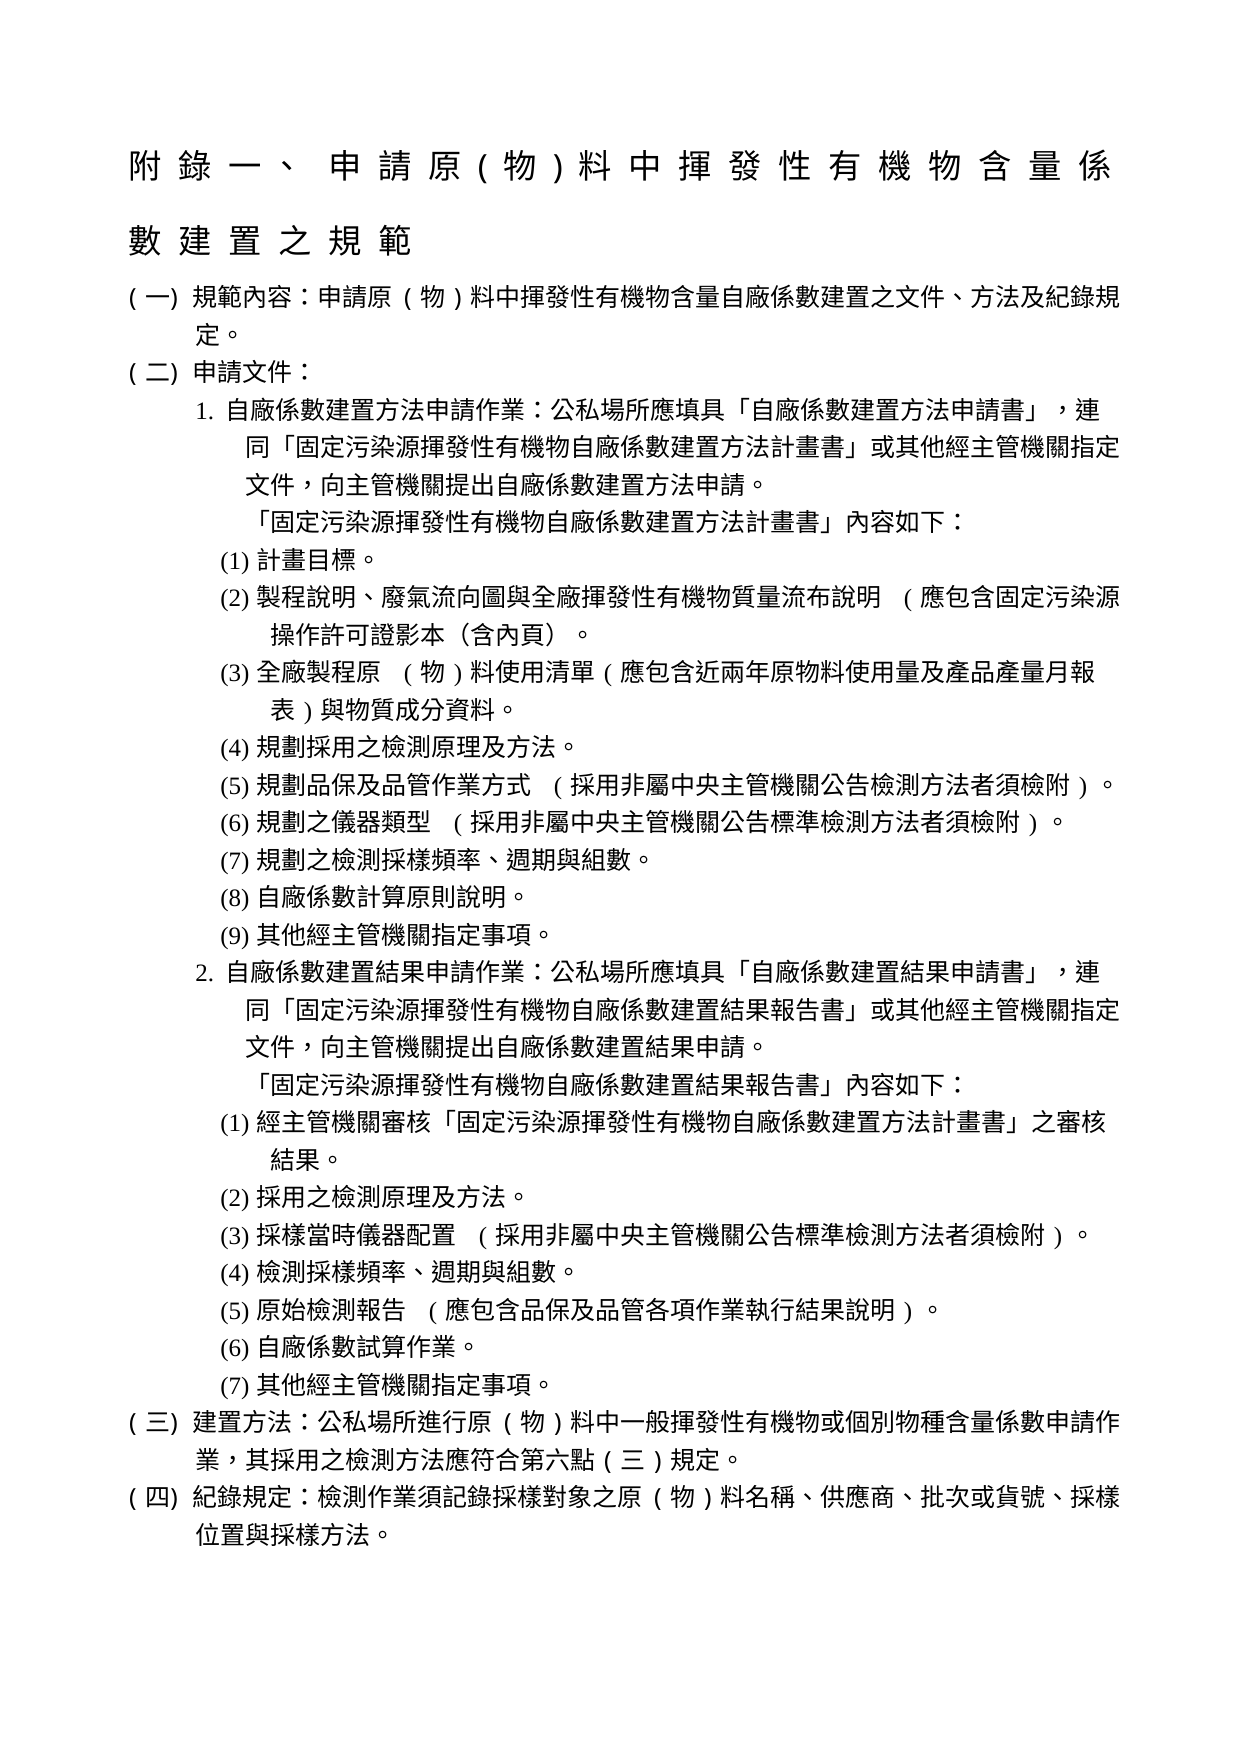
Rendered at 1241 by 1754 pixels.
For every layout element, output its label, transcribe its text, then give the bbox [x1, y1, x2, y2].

text (2) 採用之檢測原理及方法。 [199, 1177, 1120, 1214]
text 「固定污染源揮發性有機物自廠係數建置結果報告書」內容如下： [229, 1064, 1120, 1102]
text (一) 規範內容：申請原(物)料中揮發性有機物含量自廠係數建置之文件、方法及紀錄規定。 [120, 277, 1120, 352]
text (4) 規劃採用之檢測原理及方法。 [199, 727, 1120, 764]
text (6) 自廠係數試算作業。 [199, 1327, 1120, 1364]
text (2) 製程說明、廢氣流向圖與全廠揮發性有機物質量流布說明(應包含固定污染源操作許可證影本（含內頁）。 [199, 577, 1120, 652]
text 2. 自廠係數建置結果申請作業：公私場所應填具「自廠係數建置結果申請書」，連同「固定污染源揮發性有機物自廠係數建置結果報告書」或其他經主管機關指定文件，向主管機關提出自廠係數建置結果申請。 [193, 952, 1120, 1064]
text (7) 其他經主管機關指定事項。 [199, 1364, 1120, 1402]
text (6) 規劃之儀器類型(採用非屬中央主管機關公告標準檢測方法者須檢附)。 [199, 802, 1120, 839]
text 附錄一、申請原(物)料中揮發性有機物含量係數建置之規範 [120, 127, 1120, 277]
text 1. 自廠係數建置方法申請作業：公私場所應填具「自廠係數建置方法申請書」，連同「固定污染源揮發性有機物自廠係數建置方法計畫書」或其他經主管機關指定文件，向主管機關提出自廠係數建置方法申請。 [193, 389, 1120, 502]
text (1) 經主管機關審核「固定污染源揮發性有機物自廠係數建置方法計畫書」之審核結果。 [199, 1102, 1120, 1177]
text (3) 全廠製程原(物)料使用清單(應包含近兩年原物料使用量及產品產量月報表)與物質成分資料。 [199, 652, 1120, 727]
text (7) 規劃之檢測採樣頻率、週期與組數。 [199, 839, 1120, 877]
text (4) 檢測採樣頻率、週期與組數。 [199, 1252, 1120, 1289]
text (9) 其他經主管機關指定事項。 [199, 914, 1120, 952]
text (5) 原始檢測報告(應包含品保及品管各項作業執行結果說明)。 [199, 1289, 1120, 1327]
text (3) 採樣當時儀器配置(採用非屬中央主管機關公告標準檢測方法者須檢附)。 [199, 1214, 1120, 1252]
text (二) 申請文件： [120, 352, 1120, 389]
text (5) 規劃品保及品管作業方式(採用非屬中央主管機關公告檢測方法者須檢附)。 [199, 764, 1120, 802]
text (1) 計畫目標。 [199, 539, 1120, 577]
text (三) 建置方法：公私場所進行原(物)料中一般揮發性有機物或個別物種含量係數申請作業，其採用之檢測方法應符合第六點(三)規定。 [120, 1402, 1120, 1477]
text 「固定污染源揮發性有機物自廠係數建置方法計畫書」內容如下： [229, 502, 1120, 539]
text (四) 紀錄規定：檢測作業須記錄採樣對象之原(物)料名稱、供應商、批次或貨號、採樣位置與採樣方法。 [120, 1477, 1120, 1552]
text (8) 自廠係數計算原則說明。 [199, 877, 1120, 914]
